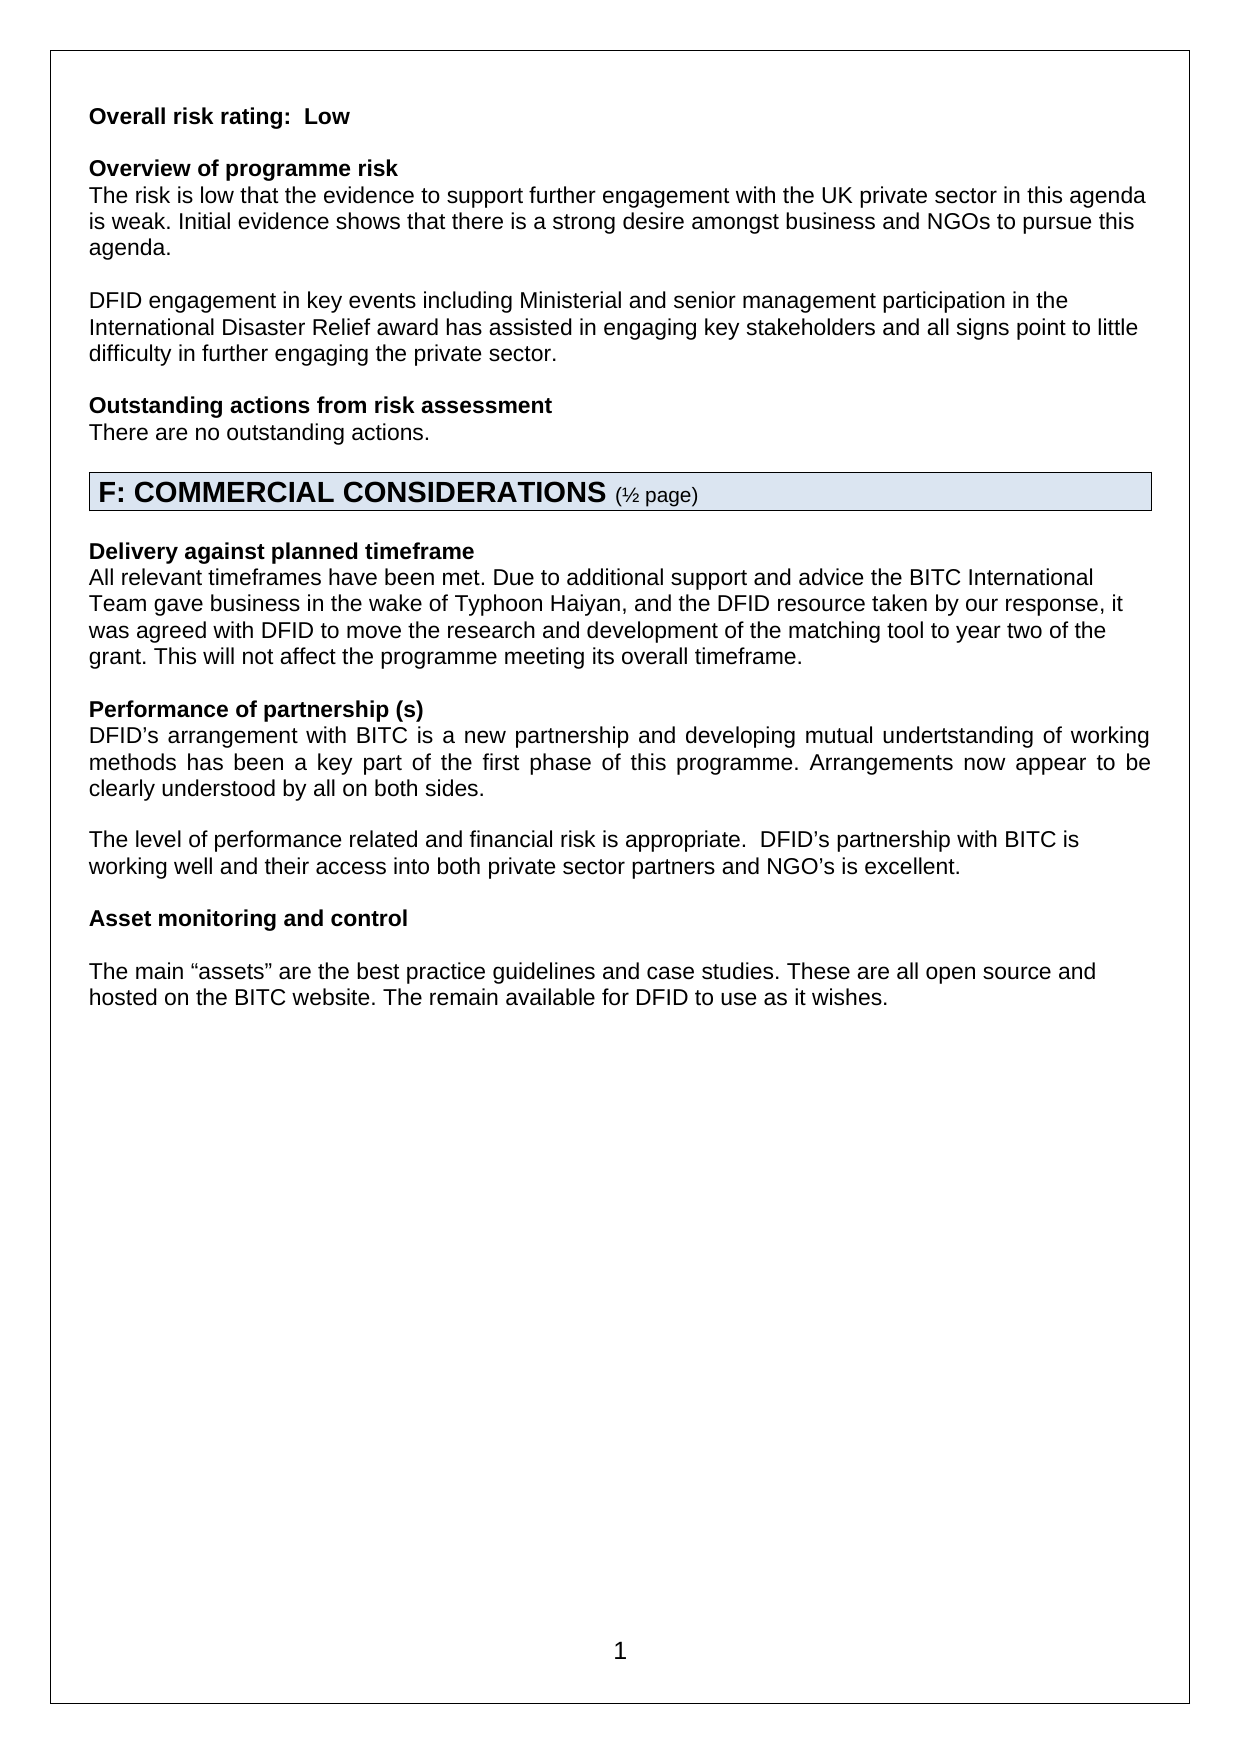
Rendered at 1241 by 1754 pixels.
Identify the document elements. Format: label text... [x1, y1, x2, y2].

text The level of performance related and financial risk is appropriate. DFID’s partnership with BITC is working well and their access into both private sector partners and NGO’s is excellent. [89, 826, 1152, 879]
text Delivery against planned timeframe [89, 538, 1152, 564]
text There are no outstanding actions. [89, 419, 1152, 445]
text The main “assets” are the best practice guidelines and case studies. These are all open source and hosted on the BITC website. The remain available for DFID to use as it wishes. [89, 958, 1152, 1011]
text Performance of partnership (s) [89, 696, 1152, 722]
text F: COMMERCIAL CONSIDERATIONS (½ page) [90, 473, 1151, 510]
text Overview of programme risk [89, 155, 1152, 182]
text Overall risk rating: Low [89, 103, 1152, 129]
text DFID engagement in key events including Ministerial and senior management participation in the International Disaster Relief award has assisted in engaging key stakeholders and all signs point to little difficulty in further engaging the private sector. [89, 287, 1152, 366]
text Outstanding actions from risk assessment [89, 392, 1152, 419]
text DFID’s arrangement with BITC is a new partnership and developing mutual undertstanding of working methods has been a key part of the first phase of this programme. Arrangements now appear to be clearly understood by all on both sides. [89, 722, 1152, 801]
text The risk is low that the evidence to support further engagement with the UK private sector in this agenda is weak. Initial evidence shows that there is a strong desire amongst business and NGOs to pursue this agenda. [89, 182, 1152, 261]
text Asset monitoring and control [89, 905, 1152, 932]
text All relevant timeframes have been met. Due to additional support and advice the BITC International Team gave business in the wake of Typhoon Haiyan, and the DFID resource taken by our response, it was agreed with DFID to move the research and development of the matching tool to year two of the grant. This will not affect the programme meeting its overall timeframe. [89, 564, 1152, 669]
